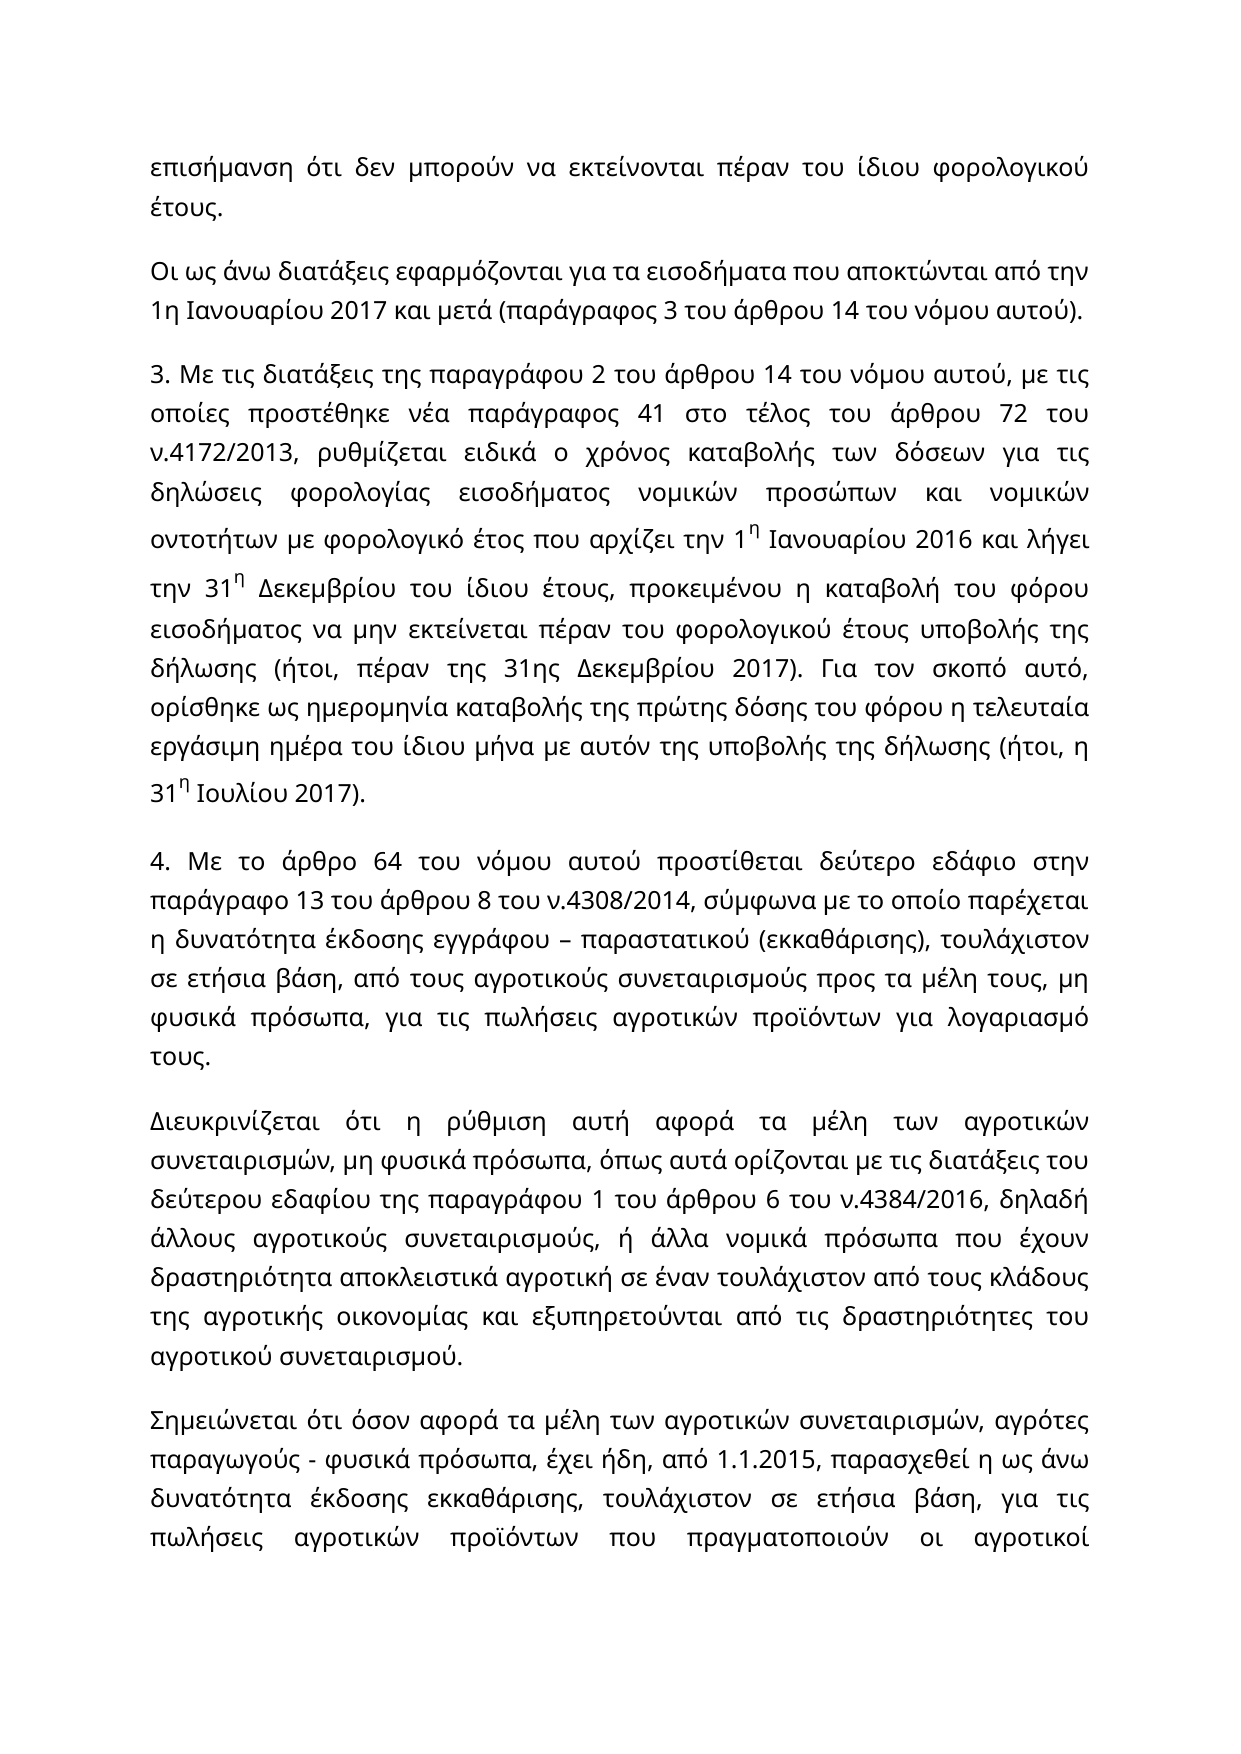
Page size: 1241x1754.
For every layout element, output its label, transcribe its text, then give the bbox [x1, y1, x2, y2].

text Διευκρινίζεται ότι η ρύθμιση αυτή αφορά τα μέλη των αγροτικών συνεταιρισμών, μη φυσικά πρόσωπα, όπως αυτά ορίζονται με τις διατάξεις του δεύτερου εδαφίου της παραγράφου 1 του άρθρου 6 του ν.4384/2016, δηλαδή άλλους αγροτικούς συνεταιρισμούς, ή άλλα νομικά πρόσωπα που έχουν δραστηριότητα αποκλειστικά αγροτική σε έναν τουλάχιστον από τους κλάδους της αγροτικής οικονομίας και εξυπηρετούνται από τις δραστηριότητες του αγροτικού συνεταιρισμού. [150, 1103, 1090, 1372]
text 3. Με τις διατάξεις της παραγράφου 2 του άρθρου 14 του νόμου αυτού, με τις οποίες προστέθηκε νέα παράγραφος 41 στο τέλος του άρθρου 72 του ν.4172/2013, ρυθμίζεται ειδικά ο χρόνος καταβολής των δόσεων για τις δηλώσεις φορολογίας εισοδήματος νομικών προσώπων και νομικών οντοτήτων με φορολογικό έτος που αρχίζει την 1η Ιανουαρίου 2016 και λήγει την 31η Δεκεμβρίου του ίδιου έτους, προκειμένου η καταβολή του φόρου εισοδήματος να μην εκτείνεται πέραν του φορολογικού έτους υποβολής της δήλωσης (ήτοι, πέραν της 31ης Δεκεμβρίου 2017). Για τον σκοπό αυτό, ορίσθηκε ως ημερομηνία καταβολής της πρώτης δόσης του φόρου η τελευταία εργάσιμη ημέρα του ίδιου μήνα με αυτόν της υποβολής της δήλωσης (ήτοι, η 31η Ιουλίου 2017). [150, 357, 1090, 812]
text επισήμανση ότι δεν μπορούν να εκτείνονται πέραν του ίδιου φορολογικού έτους. [150, 150, 1090, 223]
text 4. Με το άρθρο 64 του νόμου αυτού προστίθεται δεύτερο εδάφιο στην παράγραφο 13 του άρθρου 8 του ν.4308/2014, σύμφωνα με το οποίο παρέχεται η δυνατότητα έκδοσης εγγράφου – παραστατικού (εκκαθάρισης), τουλάχιστον σε ετήσια βάση, από τους αγροτικούς συνεταιρισμούς προς τα μέλη τους, μη φυσικά πρόσωπα, για τις πωλήσεις αγροτικών προϊόντων για λογαριασμό τους. [150, 843, 1090, 1073]
text Σημειώνεται ότι όσον αφορά τα μέλη των αγροτικών συνεταιρισμών, αγρότες παραγωγούς - φυσικά πρόσωπα, έχει ήδη, από 1.1.2015, παρασχεθεί η ως άνω δυνατότητα έκδοσης εκκαθάρισης, τουλάχιστον σε ετήσια βάση, για τις πωλήσεις αγροτικών προϊόντων που πραγματοποιούν οι αγροτικοί [150, 1402, 1090, 1554]
text Οι ως άνω διατάξεις εφαρμόζονται για τα εισοδήματα που αποκτώνται από την 1η Ιανουαρίου 2017 και μετά (παράγραφος 3 του άρθρου 14 του νόμου αυτού). [150, 253, 1090, 327]
